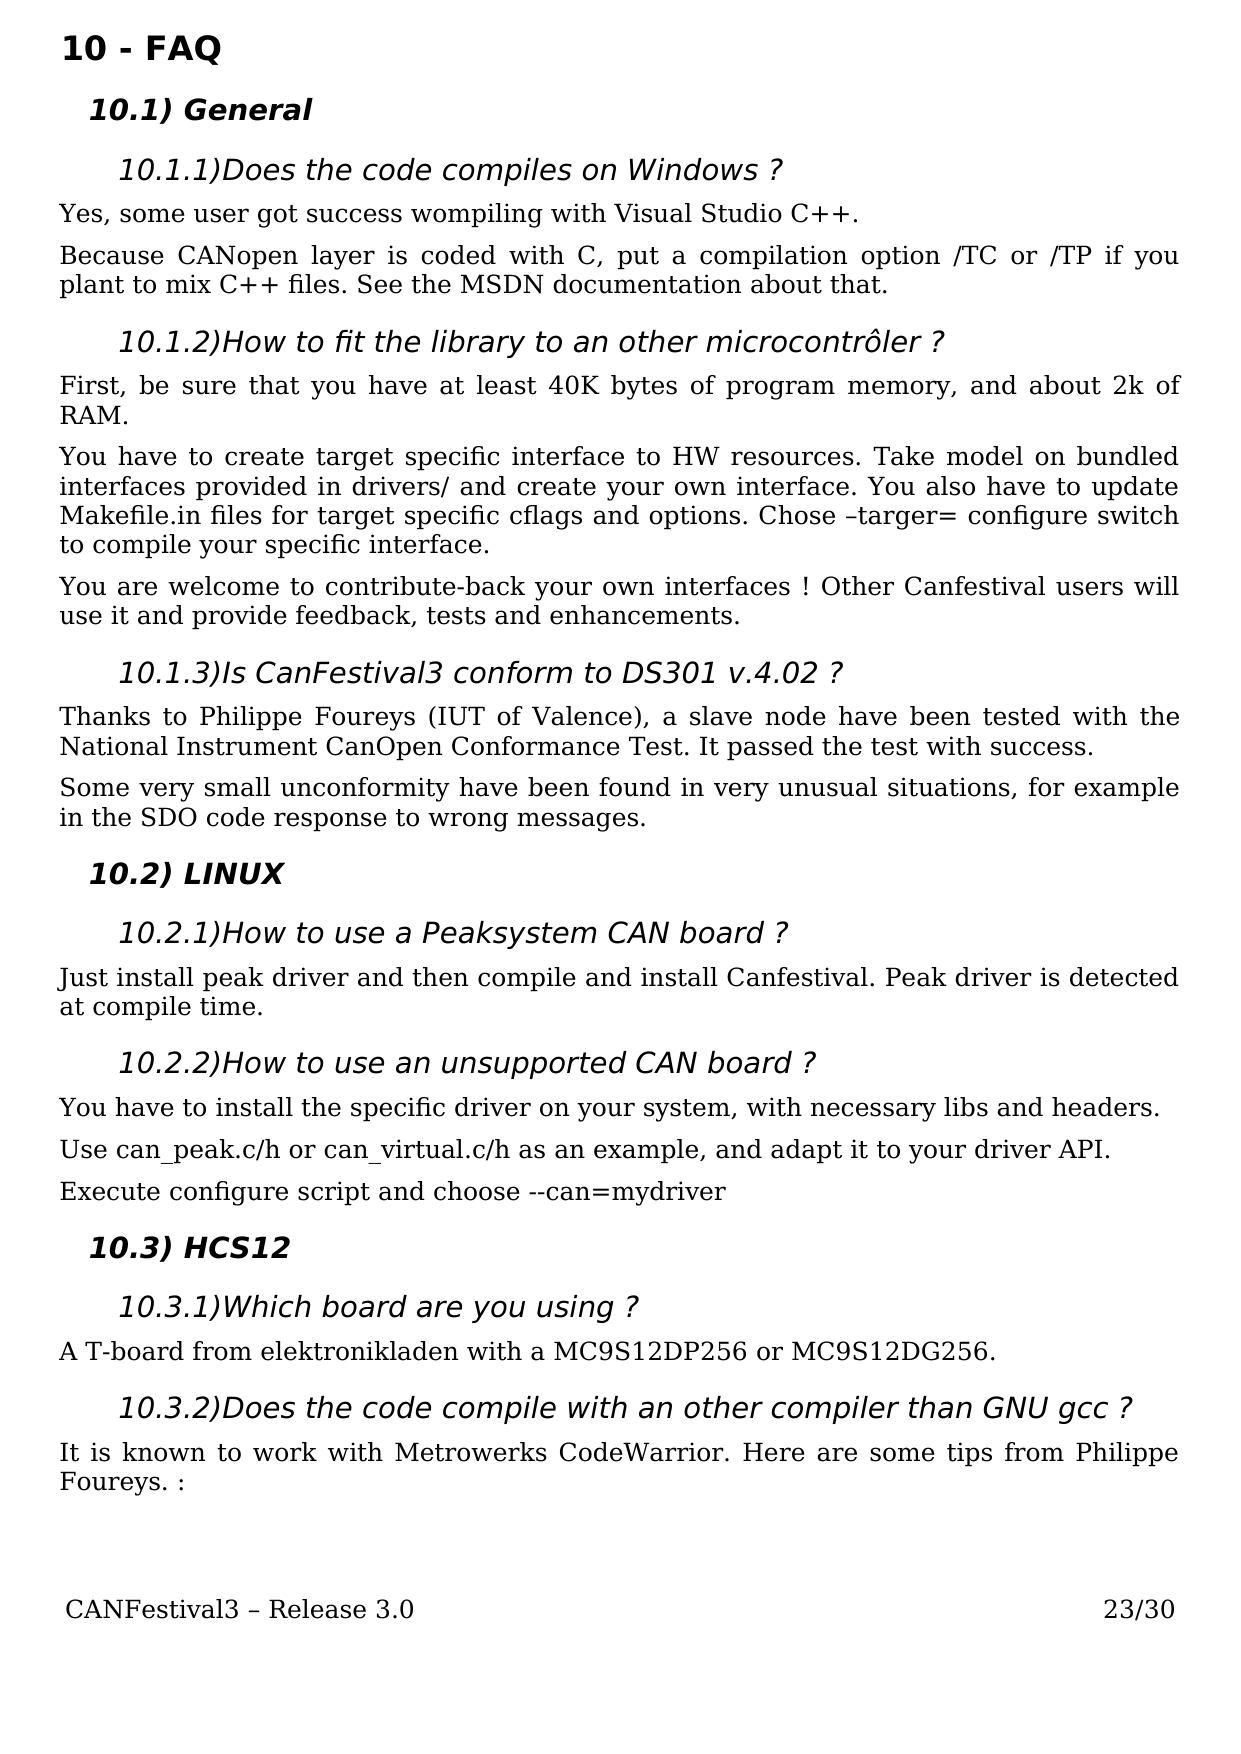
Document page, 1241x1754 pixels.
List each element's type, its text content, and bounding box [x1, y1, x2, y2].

subtitle Does the code compiles on Windows ? [59, 153, 1181, 187]
subtitle FAQ [59, 29, 1181, 68]
subtitle How to use a Peaksystem CAN board ? [59, 916, 1181, 951]
subtitle How to use an unsupported CAN board ? [59, 1047, 1181, 1081]
text Because CANopen layer is coded with C, put a compilation option /TC or /TP if you plant to mix C++ files. See the MSDN documentation about that. [59, 241, 1181, 300]
text You have to install the specific driver on your system, with necessary libs and headers. [59, 1093, 1181, 1123]
text Execute configure script and choose --can=mydriver [59, 1177, 1181, 1206]
text You are welcome to contribute-back your own interfaces ! Other Canfestival users will use it and provide feedback, tests and enhancements. [59, 572, 1181, 631]
text It is known to work with Metrowerks CodeWarrior. Here are some tips from Philippe Foureys. : [59, 1438, 1181, 1497]
subtitle Does the code compile with an other compiler than GNU gcc ? [59, 1392, 1181, 1426]
subtitle General [59, 93, 1181, 128]
text Yes, some user got success wompiling with Visual Studio C++. [59, 199, 1181, 229]
text Thanks to Philippe Foureys (IUT of Valence), a slave node have been tested with the National Instrument CanOpen Conformance Test. It passed the test with success. [59, 702, 1181, 761]
text A T-board from elektronikladen with a MC9S12DP256 or MC9S12DG256. [59, 1337, 1181, 1367]
text First, be sure that you have at least 40K bytes of program memory, and about 2k of RAM. [59, 372, 1181, 430]
subtitle LINUX [59, 857, 1181, 891]
subtitle Which board are you using ? [59, 1291, 1181, 1325]
text Just install peak driver and then compile and install Canfestival. Peak driver is detected at compile time. [59, 963, 1181, 1022]
subtitle How to fit the library to an other microcontrôler ? [59, 325, 1181, 359]
text Use can_peak.c/h or can_virtual.c/h as an example, and adapt it to your driver API. [59, 1135, 1181, 1164]
subtitle Is CanFestival3 conform to DS301 v.4.02 ? [59, 656, 1181, 690]
text You have to create target specific interface to HW resources. Take model on bundled interfaces provided in drivers/ and create your own interface. You also have to update Makefile.in files for target specific cflags and options. Chose –targer= configure switch to compile your specific interface. [59, 443, 1181, 560]
subtitle HCS12 [59, 1231, 1181, 1266]
text Some very small unconformity have been found in very unusual situations, for example in the SDO code response to wrong messages. [59, 773, 1181, 832]
